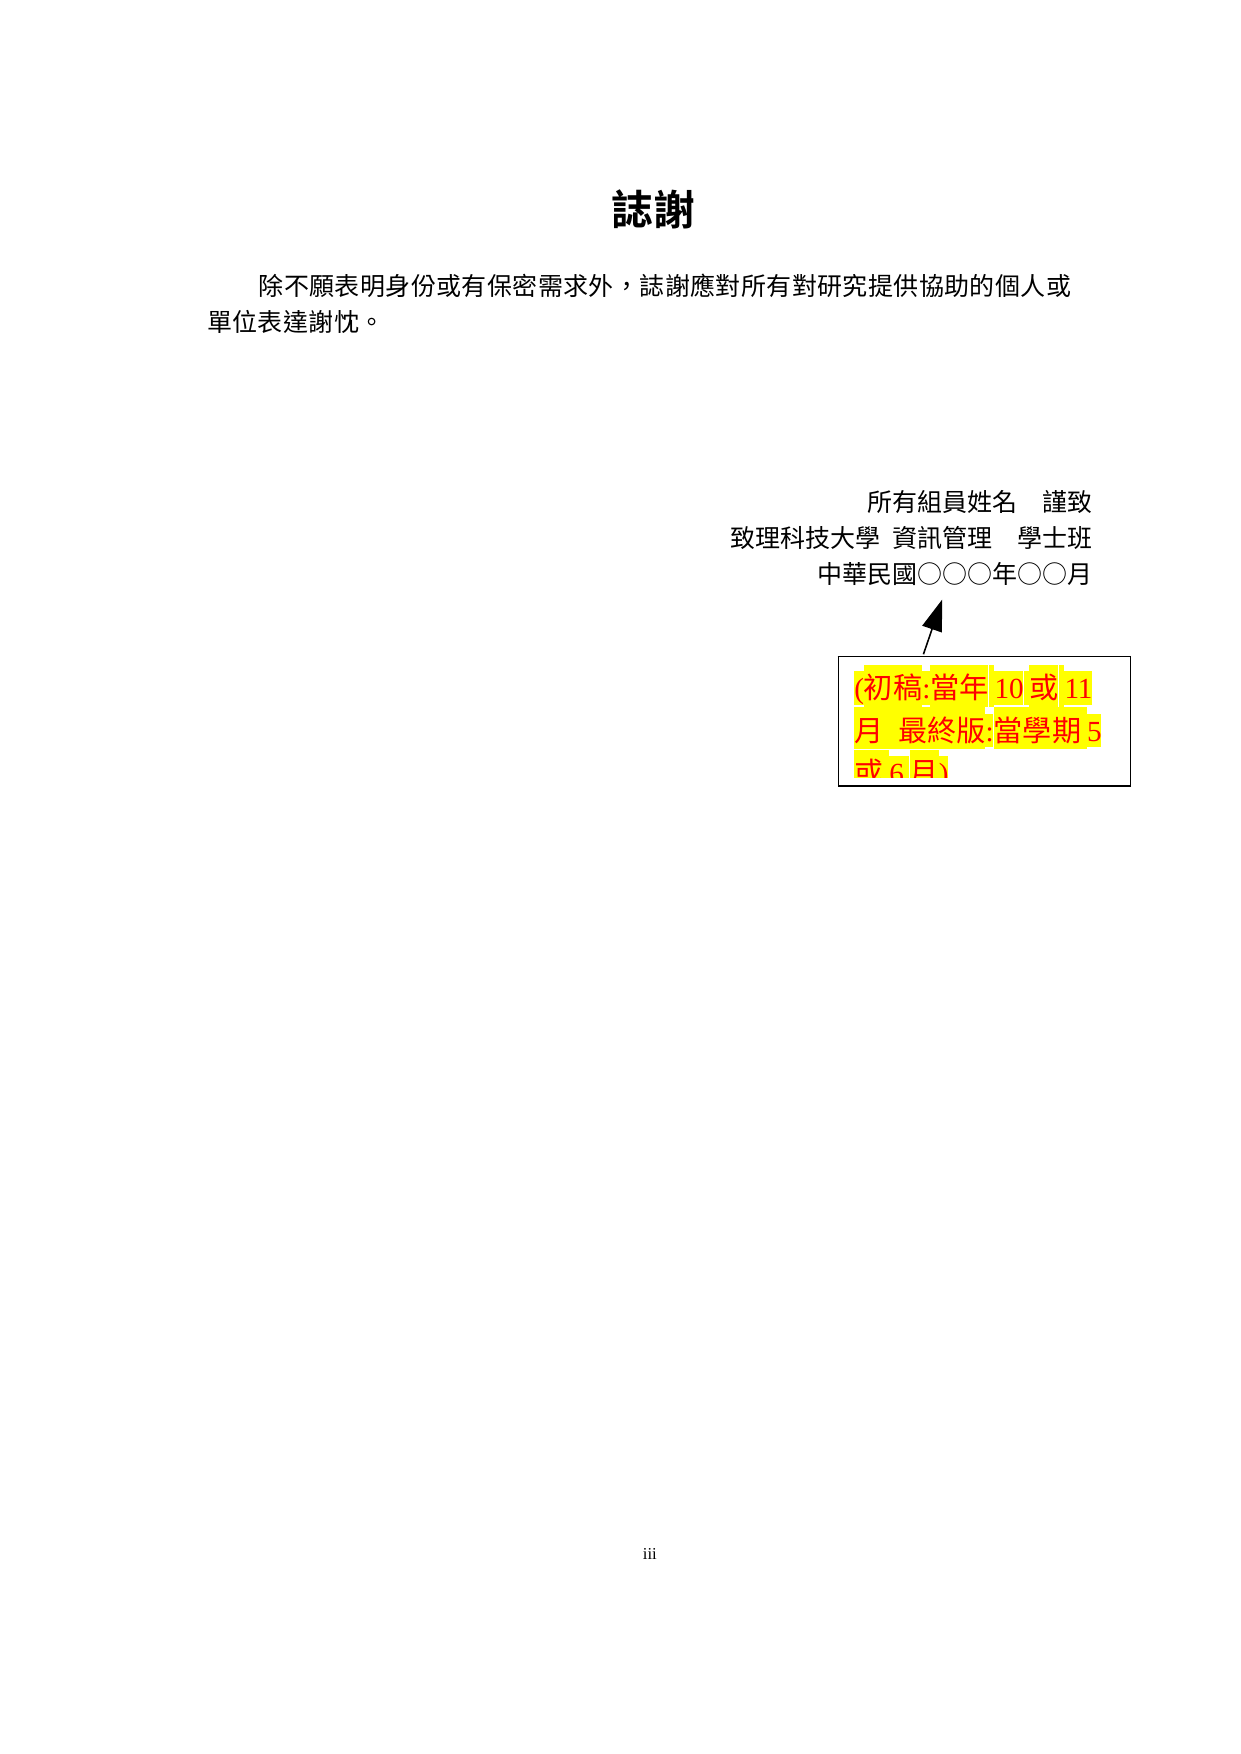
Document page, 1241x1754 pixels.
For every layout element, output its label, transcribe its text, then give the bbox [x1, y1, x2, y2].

text 所有組員姓名 謹致 [867, 482, 962, 519]
text 除不願表明身份或有保密需求外，誌謝應對所有對研究提供協助的個人或單位表達謝忱。 [207, 266, 1092, 339]
text 致理科技大學 資訊管理 學士班 [207, 519, 320, 555]
text 中華民國○○○年○○月 [1012, 555, 1092, 591]
text 所有組員姓名 謹致 [559, 506, 740, 519]
text 致理科技大學 資訊管理 學士班 [302, 519, 411, 555]
text 誌謝 [207, 177, 1092, 237]
text 所有組員姓名 謹致 [789, 482, 829, 510]
text 中華民國○○○年○○月 [421, 555, 878, 591]
text 致理科技大學 資訊管理 學士班 [409, 519, 535, 555]
text (初稿:當年10或11月 最終版:當學期5或6月) [854, 665, 1115, 778]
text 所有組員姓名 謹致 [870, 493, 880, 511]
text 致理科技大學 資訊管理 學士班 [472, 519, 827, 555]
text 致理科技大學 資訊管理 學士班 [979, 519, 1092, 555]
text 中華民國○○○年○○月 [919, 555, 1026, 591]
text 中華民國○○○年○○月 [273, 555, 371, 591]
text 中華民國○○○年○○月 [207, 555, 287, 591]
text 所有組員姓名 謹致 [438, 482, 862, 519]
text 所有組員姓名 謹致 [207, 482, 364, 519]
text 所有組員姓名 謹致 [337, 482, 444, 519]
text 所有組員姓名 謹致 [935, 482, 1092, 519]
text 致理科技大學 資訊管理 學士班 [764, 519, 997, 555]
text 中華民國○○○年○○月 [351, 555, 459, 591]
text 中華民國○○○年○○月 [840, 555, 930, 591]
